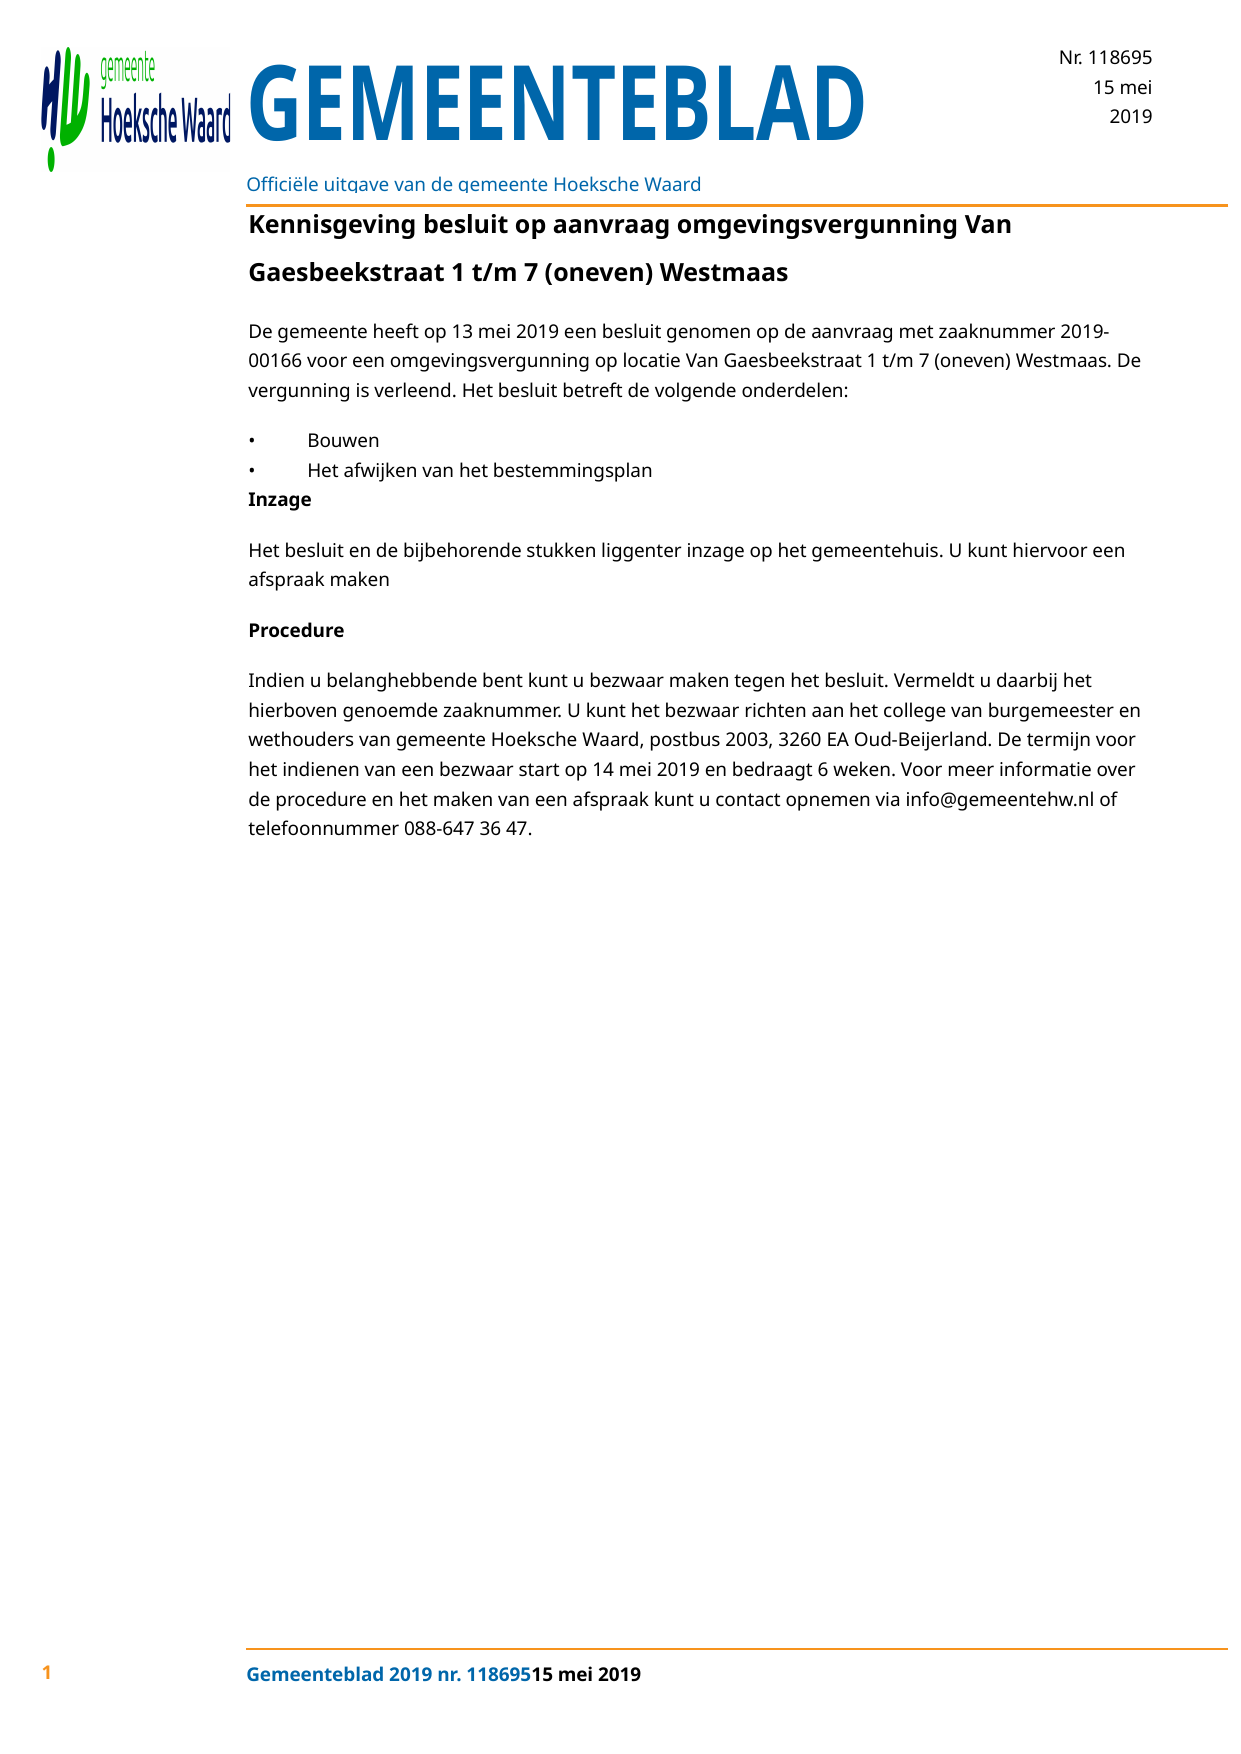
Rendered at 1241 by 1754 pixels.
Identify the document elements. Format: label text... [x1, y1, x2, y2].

list Het afwijken van het bestemmingsplan [248, 457, 1152, 483]
text Procedure [248, 617, 1152, 643]
text Inzage [248, 487, 1152, 512]
text Het besluit en de bijbehorende stukken liggenter inzage op het gemeentehuis. U kunt hiervoor een afspraak maken [248, 537, 1152, 592]
picture [41, 47, 231, 172]
text Kennisgeving besluit op aanvraag omgevingsvergunning Van Gaesbeekstraat 1 t/m 7 (oneven) Westmaas [248, 207, 1152, 288]
text Indien u belanghebbende bent kunt u bezwaar maken tegen het besluit. Vermeldt u daarbij het hierboven genoemde zaaknummer. U kunt het bezwaar richten aan het college van burgemeester en wethouders van gemeente Hoeksche Waard, postbus 2003, 3260 EA Oud-Beijerland. De termijn voor het indienen van een bezwaar start op 14 mei 2019 en bedraagt 6 weken. Voor meer informatie over de procedure en het maken van een afspraak kunt u contact opnemen via info@gemeentehw.nl of telefoonnummer 088-647 36 47. [248, 667, 1152, 841]
list Bouwen [248, 427, 1152, 453]
text De gemeente heeft op 13 mei 2019 een besluit genomen op de aanvraag met zaaknummer 2019-00166 voor een omgevingsvergunning op locatie Van Gaesbeekstraat 1 t/m 7 (oneven) Westmaas. De vergunning is verleend. Het besluit betreft de volgende onderdelen: [248, 318, 1152, 403]
